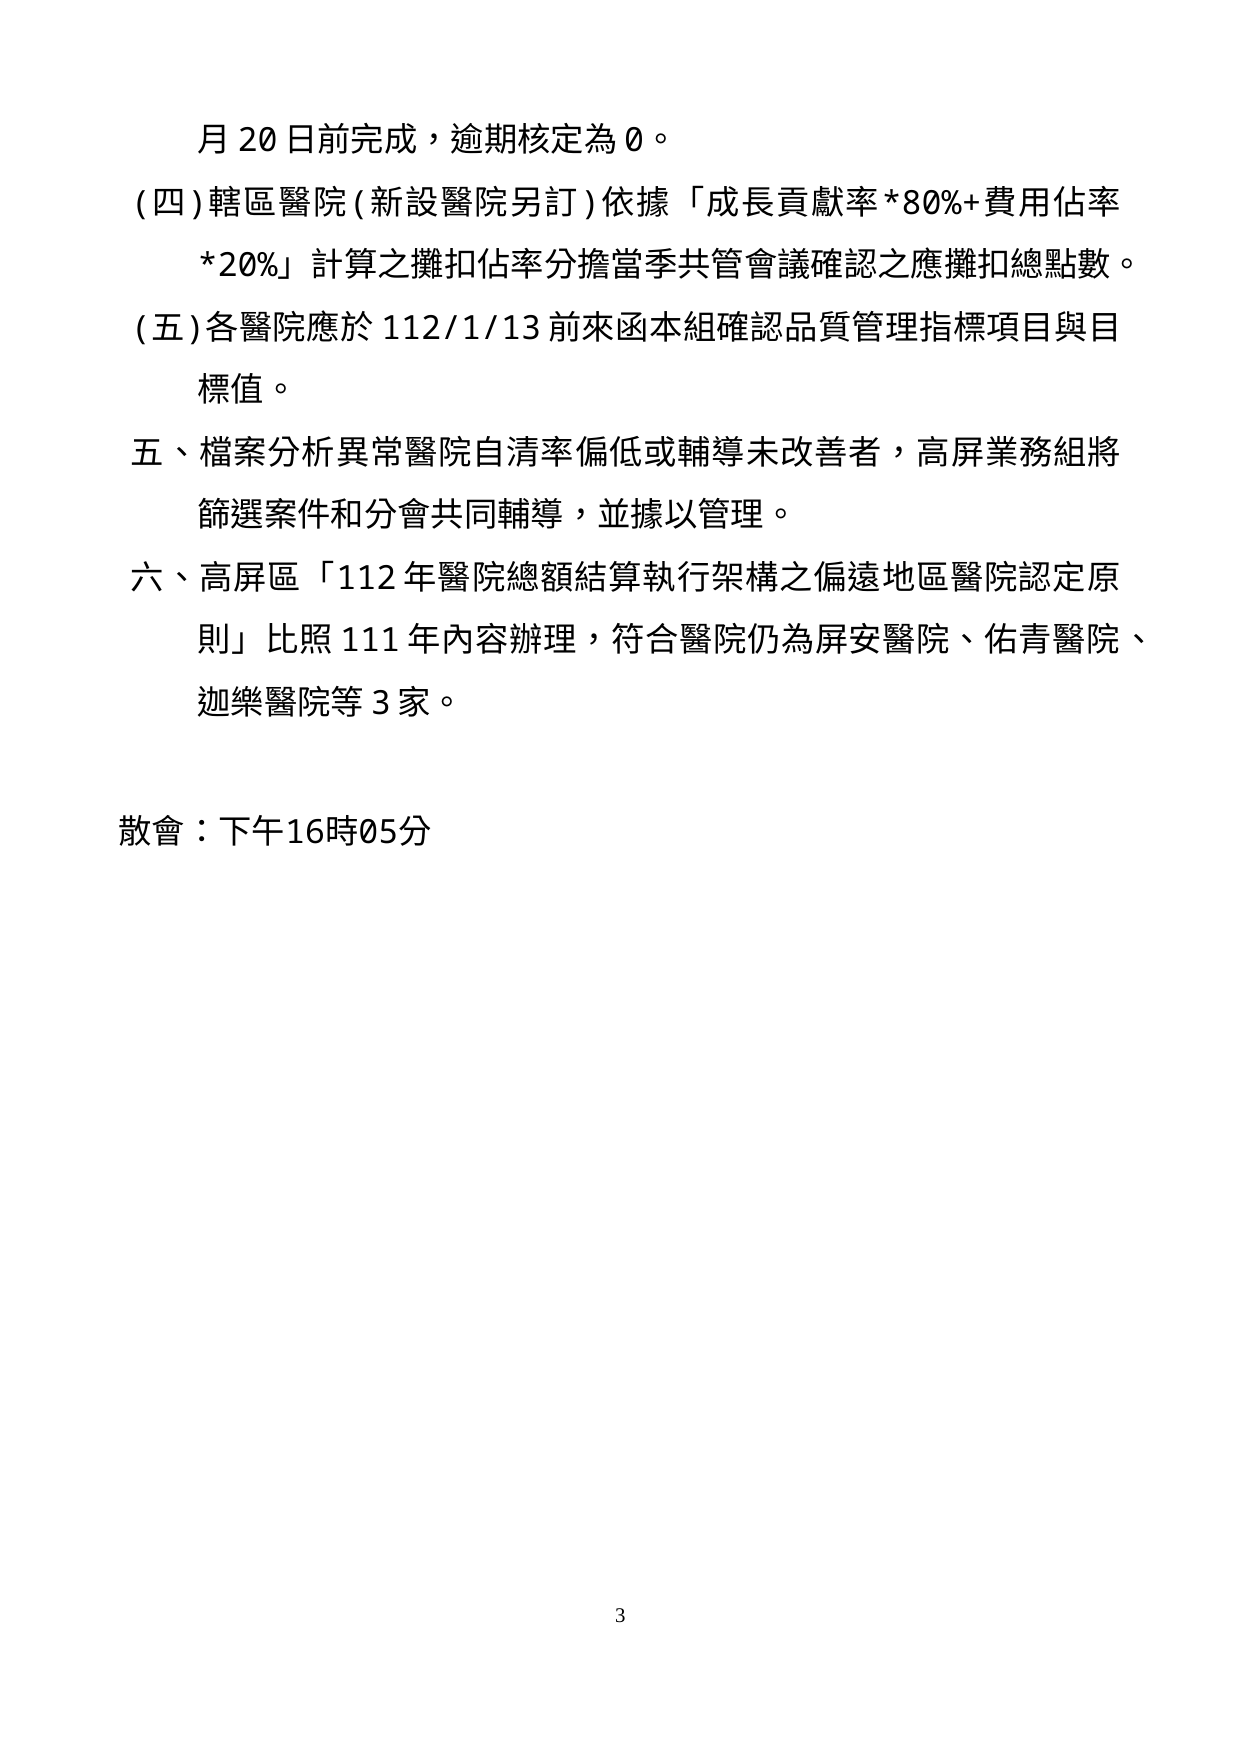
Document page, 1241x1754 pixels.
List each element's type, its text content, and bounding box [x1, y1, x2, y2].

text 月20日前完成，逾期核定為0。 [131, 96, 1122, 158]
text 散會：下午16時05分 [118, 802, 1122, 854]
text (四)轄區醫院(新設醫院另訂)依據「成長貢獻率*80%+費用佔率*20%」計算之攤扣佔率分擔當季共管會議確認之應攤扣總點數。 [131, 158, 1122, 283]
text 五、檔案分析異常醫院自清率偏低或輔導未改善者，高屏業務組將篩選案件和分會共同輔導，並據以管理。 [131, 408, 1122, 533]
text (五)各醫院應於112/1/13前來函本組確認品質管理指標項目與目標值。 [131, 283, 1122, 408]
text 六、高屏區「112年醫院總額結算執行架構之偏遠地區醫院認定原則」比照111年內容辦理，符合醫院仍為屏安醫院、佑青醫院、迦樂醫院等3家。 [131, 533, 1122, 721]
